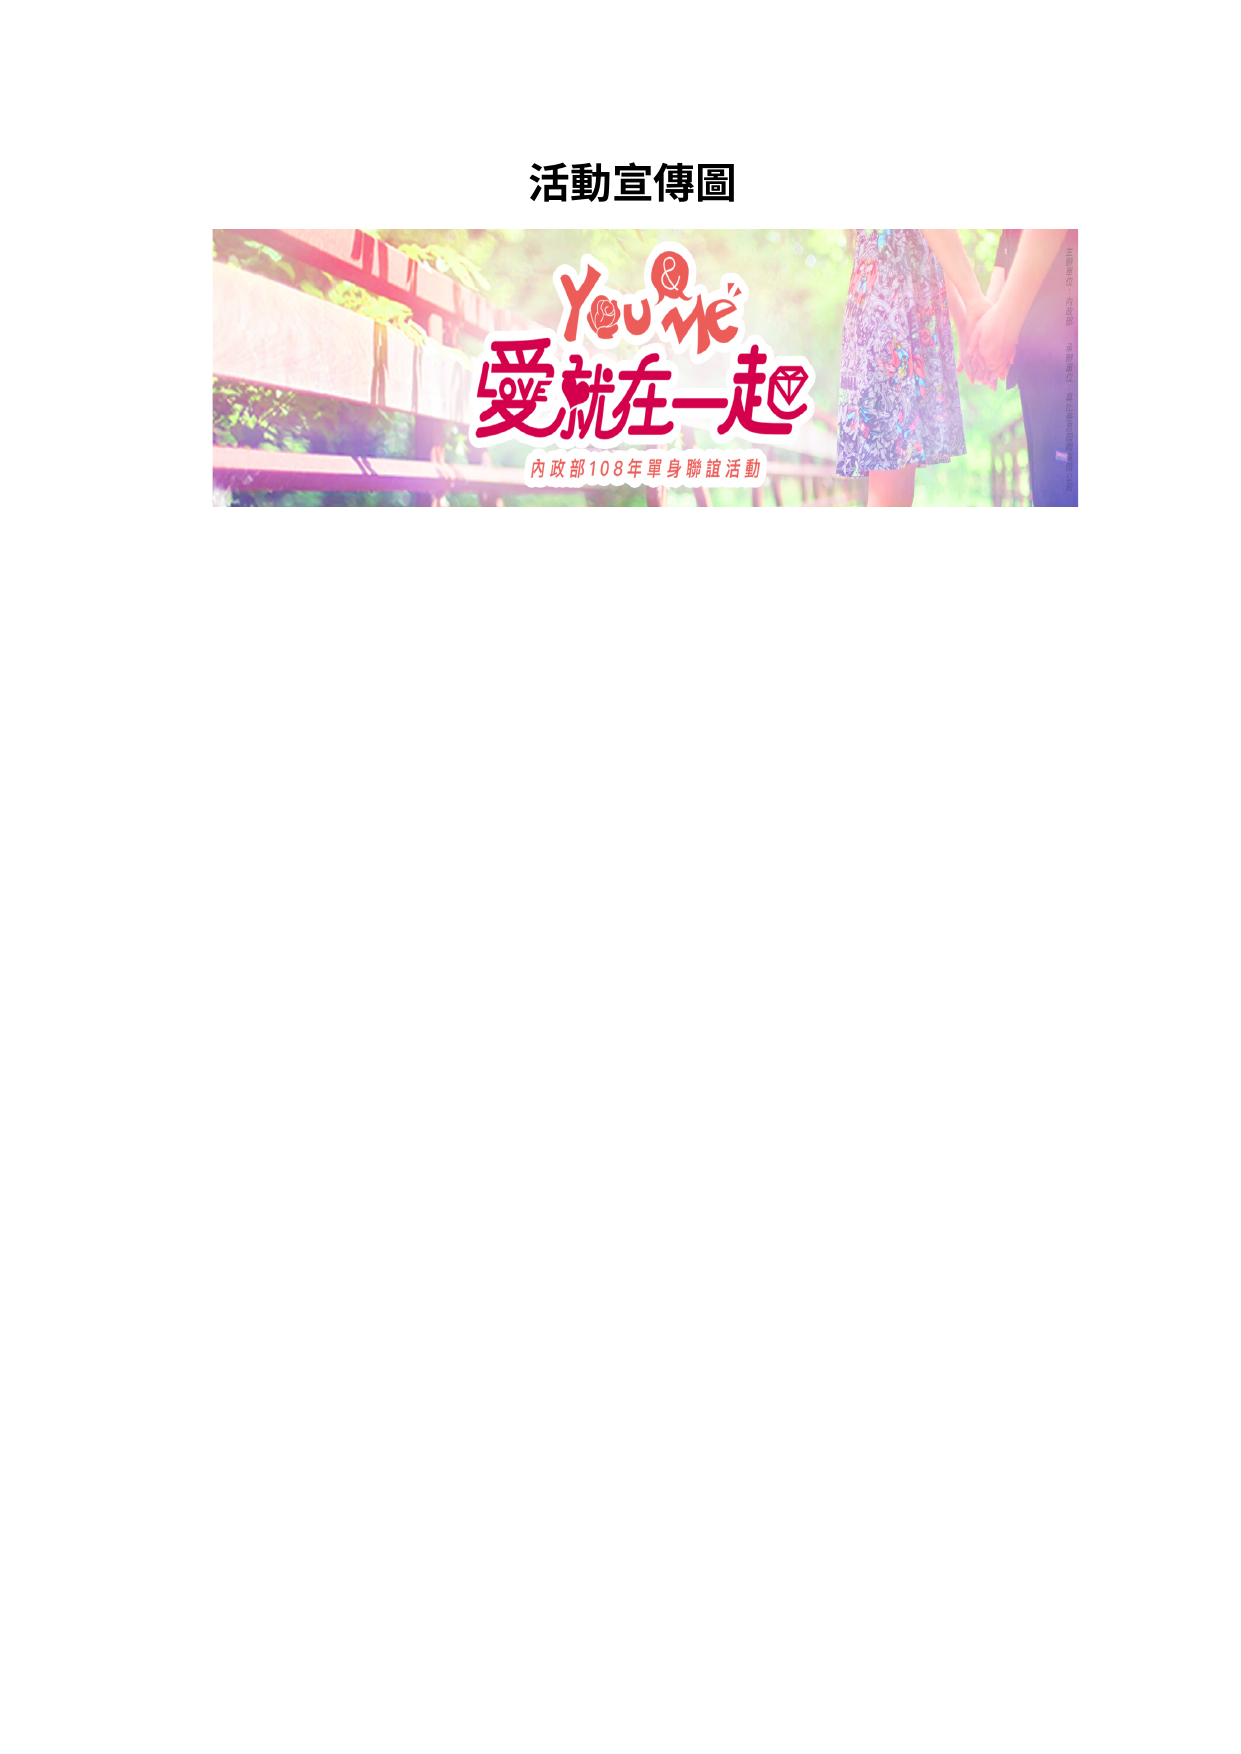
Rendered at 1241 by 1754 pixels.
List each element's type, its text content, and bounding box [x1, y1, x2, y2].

text 活動宣傳圖 [212, 150, 1053, 210]
picture [212, 229, 1079, 507]
